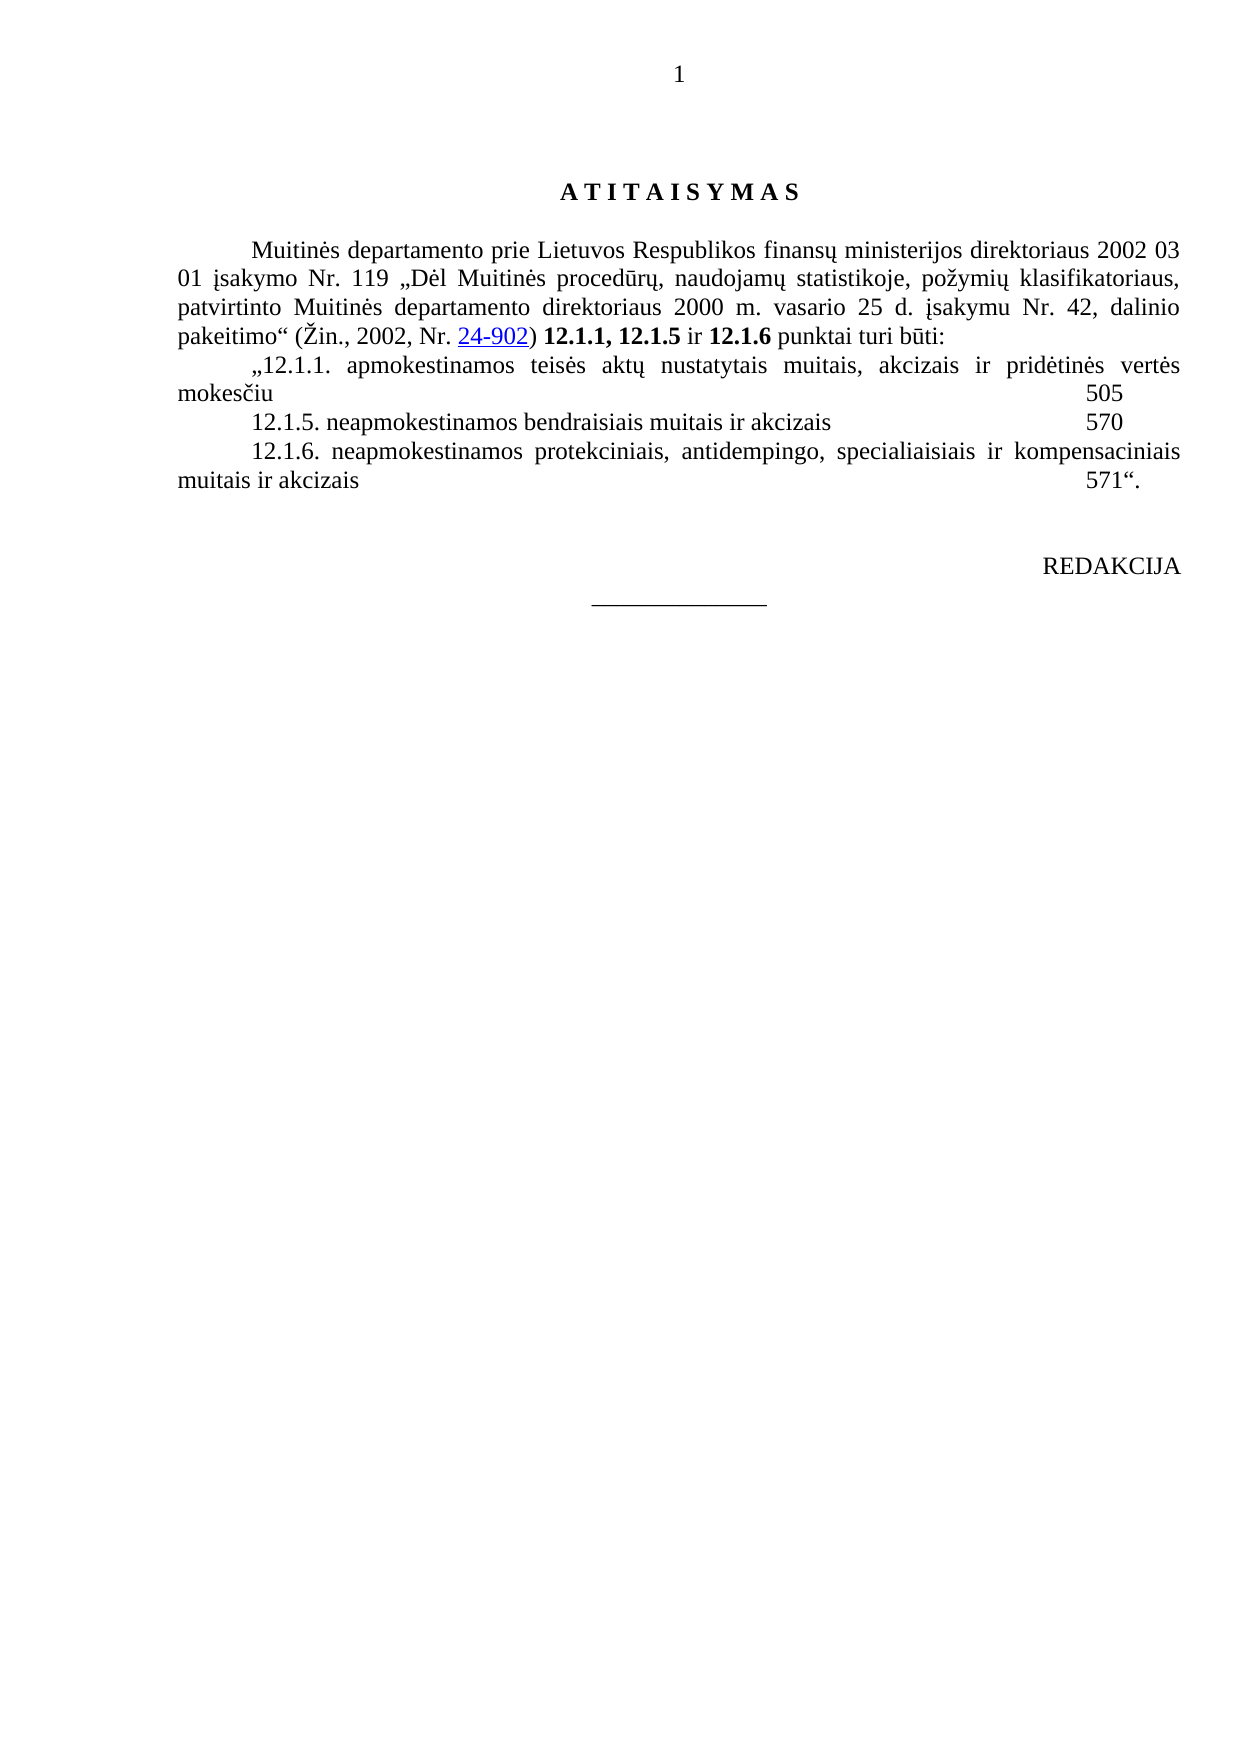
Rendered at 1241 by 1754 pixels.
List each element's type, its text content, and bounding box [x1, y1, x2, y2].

text „12.1.1. apmokestinamos teisės aktų nustatytais muitais, akcizais ir pridėtinės vertės mokesčiu 505 [177, 350, 1181, 407]
text ATITAISYMAS [177, 177, 1181, 206]
text 12.1.5. neapmokestinamos bendraisiais muitais ir akcizais 570 [177, 407, 1181, 436]
text ______________ [177, 580, 1181, 608]
text Muitinės departamento prie Lietuvos Respublikos finansų ministerijos direktoriaus 2002 03 01 įsakymo Nr. 119 „Dėl Muitinės procedūrų, naudojamų statistikoje, požymių klasifikatoriaus, patvirtinto Muitinės departamento direktoriaus 2000 m. vasario 25 d. įsakymu Nr. 42, dalinio pakeitimo“ (Žin., 2002, Nr. 24-902) 12.1.1, 12.1.5 ir 12.1.6 punktai turi būti: [177, 235, 1181, 350]
text 12.1.6. neapmokestinamos protekciniais, antidempingo, specialiaisiais ir kompensaciniais muitais ir akcizais 571“. [177, 436, 1181, 493]
text REDAKCIJA [177, 551, 1181, 580]
